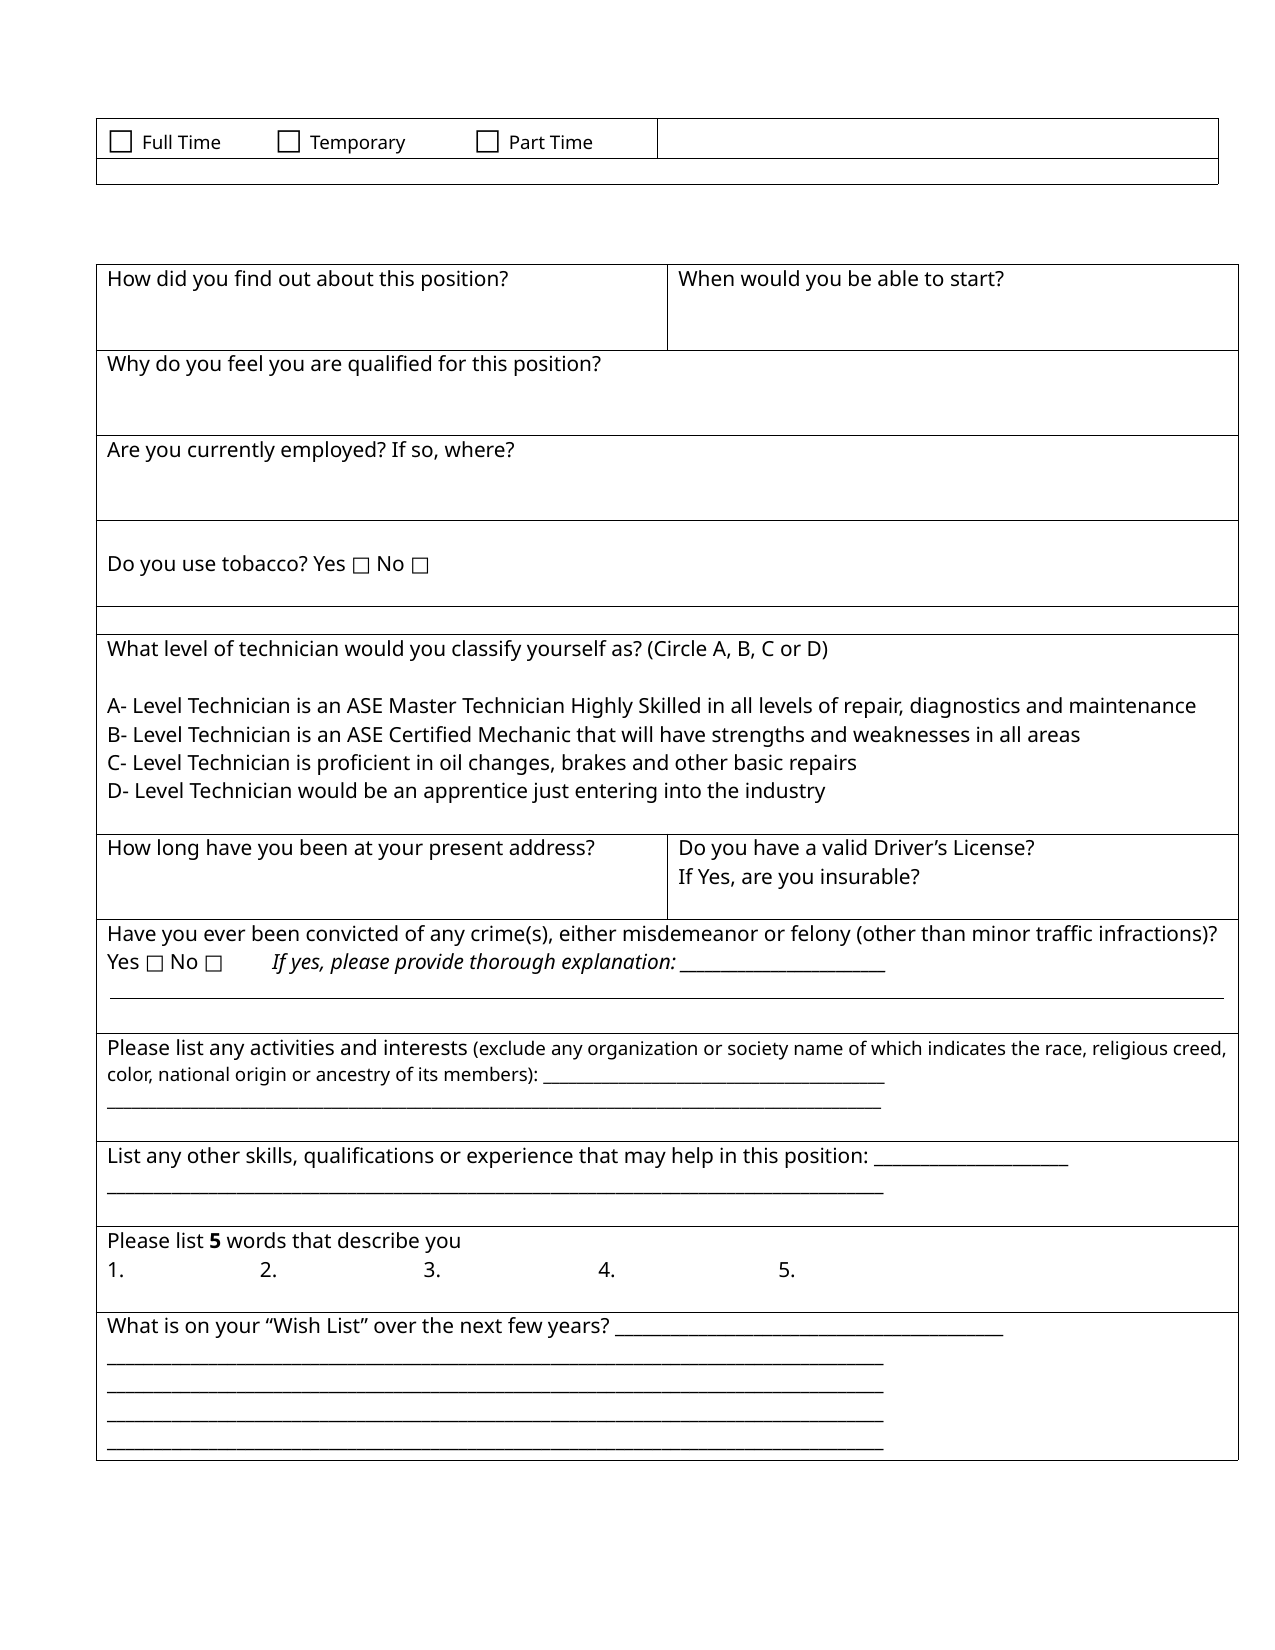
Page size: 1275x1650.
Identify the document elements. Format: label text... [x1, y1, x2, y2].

table_cell [97, 607, 1238, 634]
table_header When would you be able to start? [668, 265, 1238, 349]
table_cell Do you have a valid Driver’s License? If Yes, are you insurable? [668, 835, 1238, 919]
table_cell Do you use tobacco? Yes □ No □ [97, 521, 1238, 606]
table_header How did you find out about this position? [97, 265, 667, 349]
table_cell □ Full Time □ Temporary □ Part Time [97, 119, 657, 158]
table_cell What level of technician would you classify yourself as? (Circle A, B, C or D) A- Level Technician is an ASE Master Technician Highly Skilled in all levels of repair, diagnostics and maintenance B- Level Technician is an ASE Certified Mechanic that will have strengths and weaknesses in all areas C- Level Technician is proficient in oil changes, brakes and other basic repairs D- Level Technician would be an apprentice just entering into the industry [97, 635, 1238, 833]
table_cell Why do you feel you are qualified for this position? [97, 351, 1238, 435]
table_cell How long have you been at your present address? [97, 835, 667, 919]
table_cell List any other skills, qualifications or experience that may help in this position: _____________________ ____________________________________________________________________________________ [97, 1142, 1238, 1226]
table_cell Please list any activities and interests (exclude any organization or society name of which indicates the race, religious creed, color, national origin or ancestry of its members): _________________________________________ _____________________________________________________________________________________________ [97, 1034, 1238, 1141]
table_cell Please list 5 words that describe you 1. 2. 3. 4. 5. [97, 1227, 1238, 1312]
table_cell What is on your “Wish List” over the next few years? __________________________________________ ____________________________________________________________________________________ ____________________________________________________________________________________ ____________________________________________________________________________________ ____________________________________________________________________________________ [97, 1313, 1238, 1460]
table_cell [97, 159, 1218, 183]
table_cell Have you ever been convicted of any crime(s), either misdemeanor or felony (other than minor traffic infractions)? Yes □ No □ If yes, please provide thorough explanation: _________________________ [97, 920, 1238, 1033]
table_cell [658, 119, 1218, 158]
table_cell Are you currently employed? If so, where? [97, 436, 1238, 520]
